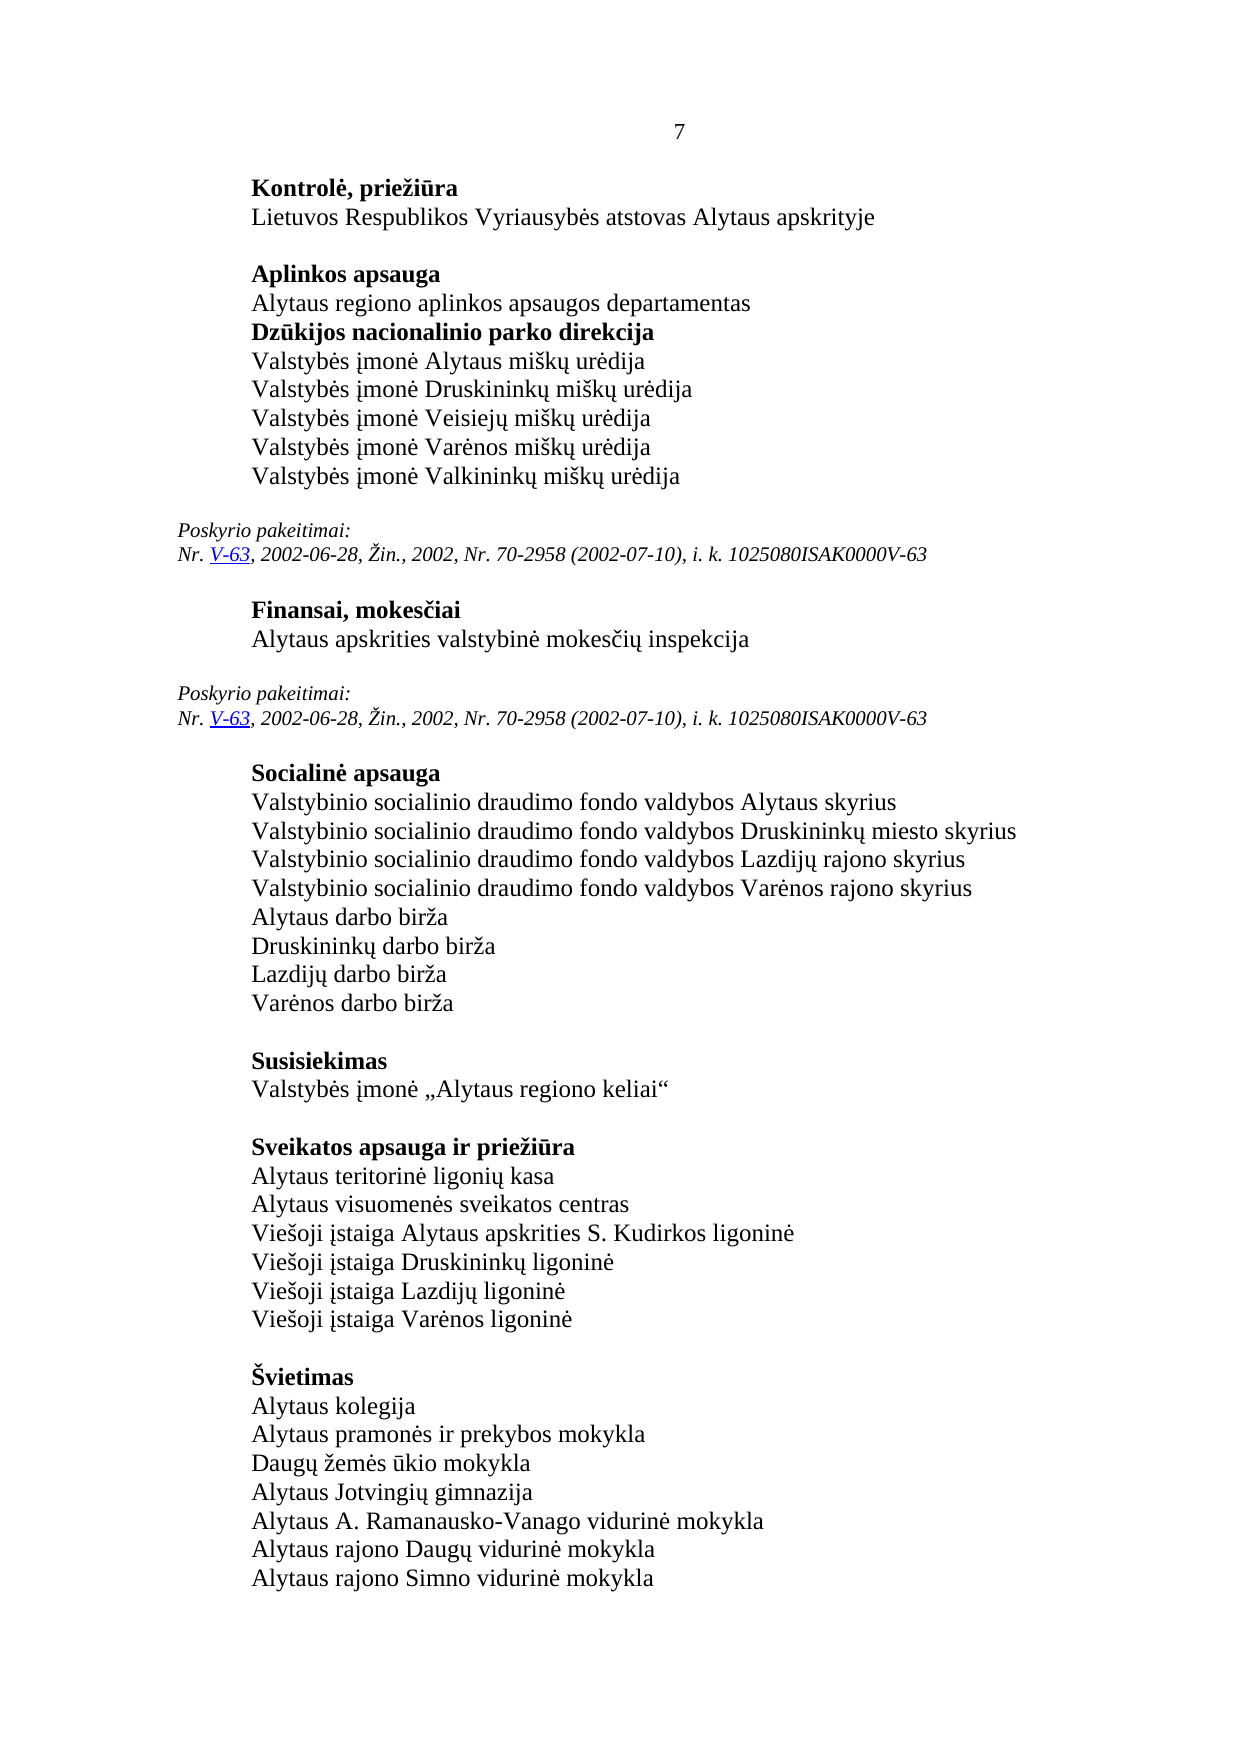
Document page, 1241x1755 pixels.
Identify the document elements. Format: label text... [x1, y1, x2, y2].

text Alytaus A. Ramanausko-Vanago vidurinė mokykla [177, 1506, 1181, 1534]
text Valstybinio socialinio draudimo fondo valdybos Varėnos rajono skyrius [177, 873, 1181, 902]
text Alytaus regiono aplinkos apsaugos departamentas [177, 288, 1181, 317]
text Viešoji įstaiga Varėnos ligoninė [177, 1304, 1181, 1333]
text Daugų žemės ūkio mokykla [177, 1448, 1181, 1477]
text Kontrolė, priežiūra [177, 173, 1181, 202]
text Lietuvos Respublikos Vyriausybės atstovas Alytaus apskrityje [177, 202, 1181, 231]
text Alytaus rajono Simno vidurinė mokykla [177, 1563, 1181, 1592]
text Lazdijų darbo birža [177, 959, 1181, 988]
text Poskyrio pakeitimai: [177, 518, 1181, 542]
text Viešoji įstaiga Druskininkų ligoninė [177, 1247, 1181, 1276]
text Socialinė apsauga [177, 758, 1181, 787]
text Nr. V-63, 2002-06-28, Žin., 2002, Nr. 70-2958 (2002-07-10), i. k. 1025080ISAK0000V-63 [177, 542, 1181, 566]
text Valstybės įmonė Alytaus miškų urėdija [177, 346, 1181, 374]
text Nr. V-63, 2002-06-28, Žin., 2002, Nr. 70-2958 (2002-07-10), i. k. 1025080ISAK0000V-63 [177, 705, 1181, 729]
text Valstybės įmonė „Alytaus regiono keliai“ [177, 1074, 1181, 1103]
text Švietimas [177, 1362, 1181, 1391]
text Alytaus visuomenės sveikatos centras [177, 1189, 1181, 1218]
text Alytaus darbo birža [177, 902, 1181, 931]
text Viešoji įstaiga Alytaus apskrities S. Kudirkos ligoninė [177, 1218, 1181, 1247]
text Valstybės įmonė Druskininkų miškų urėdija [177, 374, 1181, 403]
text Valstybės įmonė Valkininkų miškų urėdija [177, 461, 1181, 489]
text Finansai, mokesčiai [177, 595, 1181, 624]
text Valstybės įmonė Varėnos miškų urėdija [177, 432, 1181, 461]
text Dzūkijos nacionalinio parko direkcija [177, 317, 1181, 346]
text Alytaus rajono Daugų vidurinė mokykla [177, 1534, 1181, 1563]
text Druskininkų darbo birža [177, 931, 1181, 959]
text Viešoji įstaiga Lazdijų ligoninė [177, 1276, 1181, 1304]
text Varėnos darbo birža [177, 988, 1181, 1017]
text Alytaus apskrities valstybinė mokesčių inspekcija [177, 624, 1181, 653]
text Valstybinio socialinio draudimo fondo valdybos Alytaus skyrius [177, 787, 1181, 816]
text Valstybinio socialinio draudimo fondo valdybos Lazdijų rajono skyrius [177, 844, 1181, 873]
text Alytaus pramonės ir prekybos mokykla [177, 1419, 1181, 1448]
text Valstybinio socialinio draudimo fondo valdybos Druskininkų miesto skyrius [177, 816, 1181, 844]
text Aplinkos apsauga [177, 259, 1181, 288]
text Poskyrio pakeitimai: [177, 681, 1181, 705]
text Alytaus kolegija [177, 1391, 1181, 1419]
text Susisiekimas [177, 1046, 1181, 1074]
text Alytaus teritorinė ligonių kasa [177, 1161, 1181, 1189]
text Alytaus Jotvingių gimnazija [177, 1477, 1181, 1506]
text Valstybės įmonė Veisiejų miškų urėdija [177, 403, 1181, 432]
text Sveikatos apsauga ir priežiūra [177, 1132, 1181, 1161]
